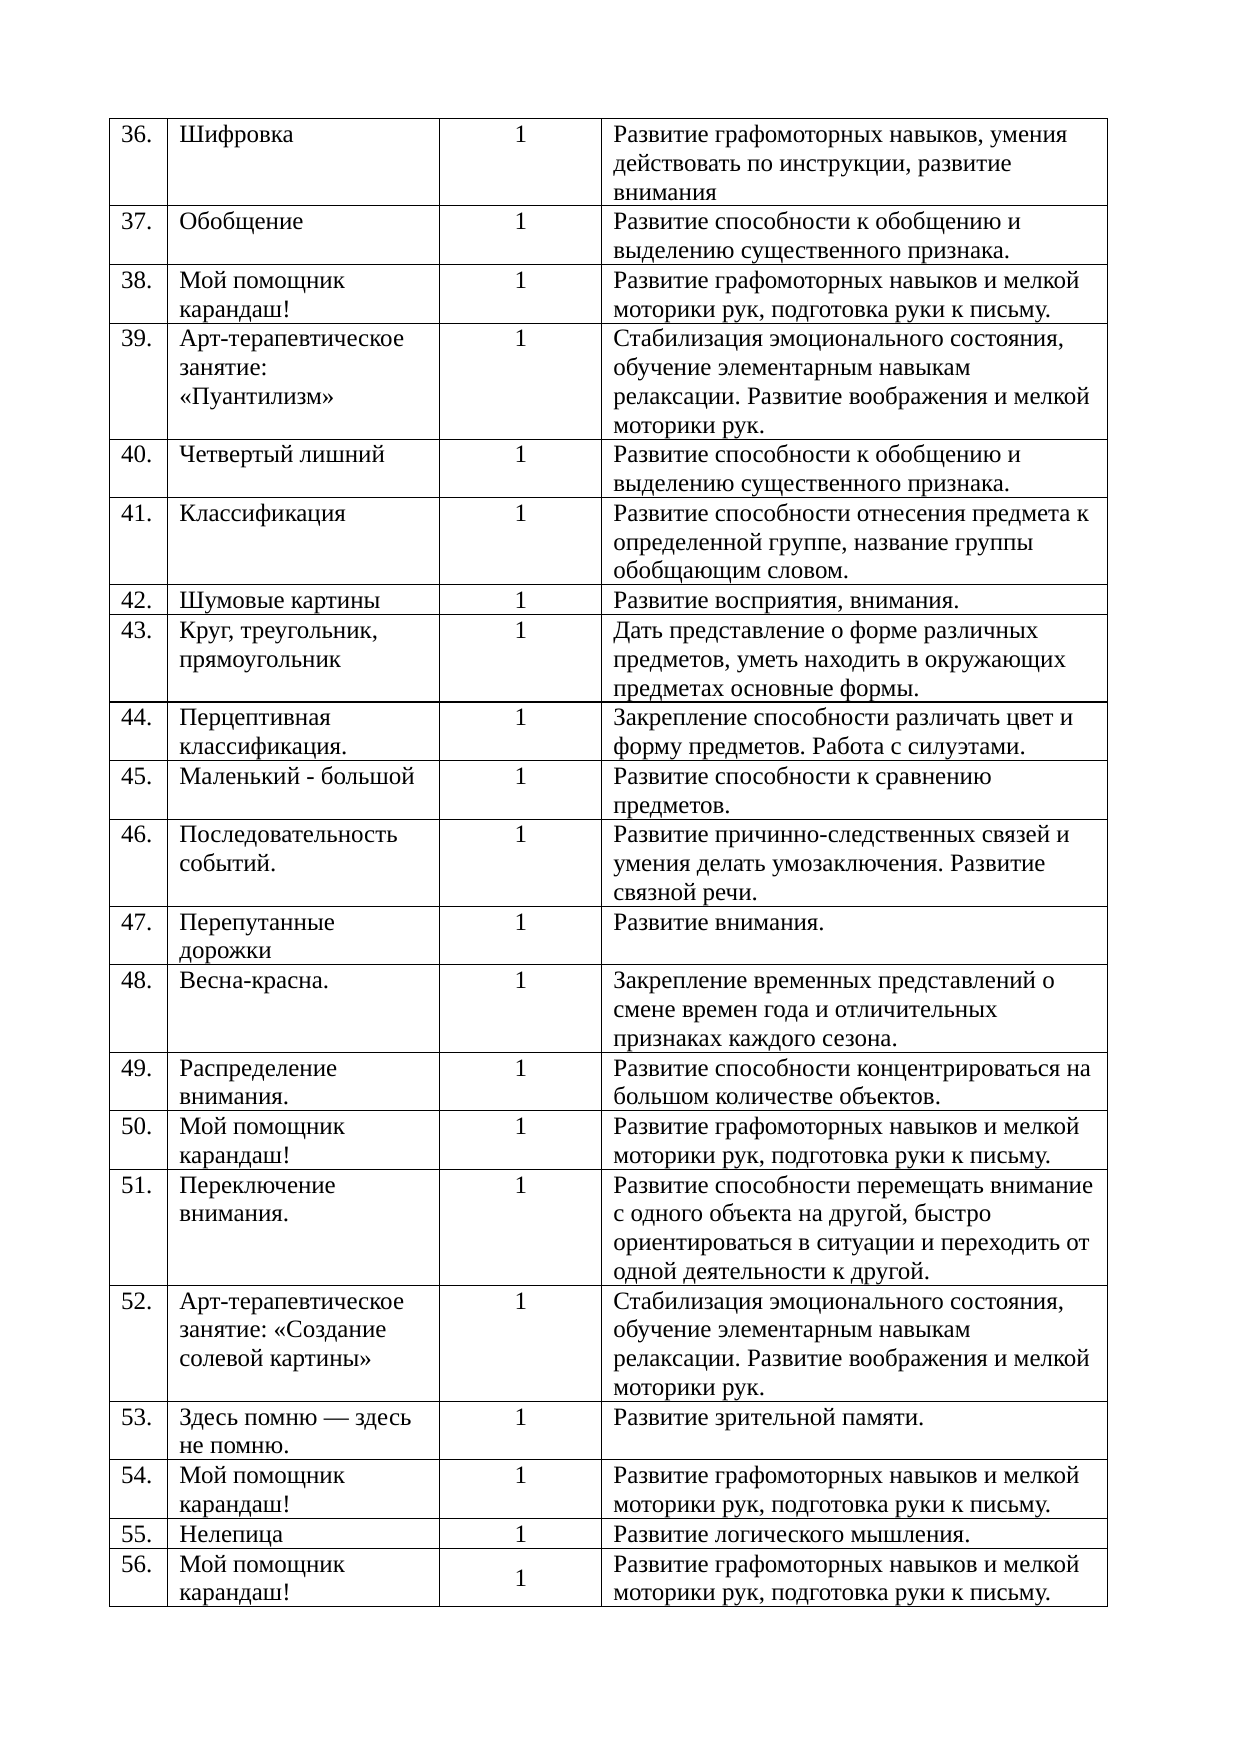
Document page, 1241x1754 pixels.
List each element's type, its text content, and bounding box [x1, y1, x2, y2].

table_cell Развитие логического мышления. [602, 1519, 1107, 1548]
table_cell 1 [440, 1170, 601, 1285]
table_cell 51. [110, 1170, 167, 1285]
table_cell 39. [110, 324, 167, 438]
table_cell Четвертый лишний [168, 440, 439, 497]
table_cell Арт-терапевтическое занятие: «Создание солевой картины» [168, 1286, 439, 1401]
table_cell 37. [110, 206, 167, 264]
table_cell 1 [440, 585, 601, 614]
table_cell Мой помощник карандаш! [168, 1549, 439, 1606]
table_cell Круг, треугольник, прямоугольник [168, 615, 439, 701]
table_cell 1 [440, 440, 601, 497]
table_cell Закрепление временных представлений о смене времен года и отличительных признаках каждого сезона. [602, 965, 1107, 1052]
table_cell 1 [440, 119, 601, 205]
table_cell Развитие способности отнесения предмета к определенной группе, название группы обобщающим словом. [602, 498, 1107, 584]
table_cell 1 [440, 965, 601, 1052]
table_cell Последовательность событий. [168, 820, 439, 906]
table_cell Переключение внимания. [168, 1170, 439, 1285]
table_cell 1 [440, 1460, 601, 1518]
table_cell 1 [440, 1549, 601, 1606]
table_cell 1 [440, 703, 601, 760]
table_cell Мой помощник карандаш! [168, 1460, 439, 1518]
table_cell Мой помощник карандаш! [168, 265, 439, 322]
table_cell Стабилизация эмоционального состояния, обучение элементарным навыкам релаксации. Развитие воображения и мелкой моторики рук. [602, 324, 1107, 438]
table_cell 43. [110, 615, 167, 701]
table_cell Шумовые картины [168, 585, 439, 614]
table_cell Развитие графомоторных навыков, умения действовать по инструкции, развитие внимания [602, 119, 1107, 205]
table_cell Здесь помню — здесь не помню. [168, 1402, 439, 1459]
table_cell 1 [440, 1402, 601, 1459]
table_cell Закрепление способности различать цвет и форму предметов. Работа с силуэтами. [602, 703, 1107, 760]
table_cell 1 [440, 1286, 601, 1401]
table_cell Развитие графомоторных навыков и мелкой моторики рук, подготовка руки к письму. [602, 1111, 1107, 1169]
table_cell Развитие графомоторных навыков и мелкой моторики рук, подготовка руки к письму. [602, 265, 1107, 322]
table_cell 41. [110, 498, 167, 584]
table_cell Стабилизация эмоционального состояния, обучение элементарным навыкам релаксации. Развитие воображения и мелкой моторики рук. [602, 1286, 1107, 1401]
table_cell Развитие способности перемещать внимание с одного объекта на другой, быстро ориентироваться в ситуации и переходить от одной деятельности к другой. [602, 1170, 1107, 1285]
table_cell Развитие графомоторных навыков и мелкой моторики рук, подготовка руки к письму. [602, 1460, 1107, 1518]
table_cell Перцептивная классификация. [168, 703, 439, 760]
table_cell 56. [110, 1549, 167, 1606]
table_cell Развитие способности к обобщению и выделению существенного признака. [602, 206, 1107, 264]
table_cell Обобщение [168, 206, 439, 264]
table_cell Шифровка [168, 119, 439, 205]
table_cell 1 [440, 761, 601, 818]
table_cell Арт-терапевтическое занятие: «Пуантилизм» [168, 324, 439, 438]
table_cell Нелепица [168, 1519, 439, 1548]
table_cell 1 [440, 1111, 601, 1169]
table_cell 1 [440, 615, 601, 701]
table_cell Развитие способности к сравнению предметов. [602, 761, 1107, 818]
table_cell 49. [110, 1053, 167, 1110]
table_cell Развитие зрительной памяти. [602, 1402, 1107, 1459]
table_cell 50. [110, 1111, 167, 1169]
table_cell 1 [440, 1053, 601, 1110]
table_cell 1 [440, 265, 601, 322]
table_cell Перепутанные дорожки [168, 907, 439, 964]
table_cell 36. [110, 119, 167, 205]
table_cell Развитие причинно-следственных связей и умения делать умозаключения. Развитие связной речи. [602, 820, 1107, 906]
table_cell 1 [440, 498, 601, 584]
table_cell Развитие внимания. [602, 907, 1107, 964]
table_cell Распределение внимания. [168, 1053, 439, 1110]
table_cell 47. [110, 907, 167, 964]
table_cell 1 [440, 907, 601, 964]
table_cell Развитие графомоторных навыков и мелкой моторики рук, подготовка руки к письму. [602, 1549, 1107, 1606]
table_cell Развитие способности к обобщению и выделению существенного признака. [602, 440, 1107, 497]
table_cell Развитие способности концентрироваться на большом количестве объектов. [602, 1053, 1107, 1110]
table_cell 1 [440, 820, 601, 906]
table_cell 48. [110, 965, 167, 1052]
table_cell Весна-красна. [168, 965, 439, 1052]
table_cell 44. [110, 703, 167, 760]
table_cell 42. [110, 585, 167, 614]
table_cell 54. [110, 1460, 167, 1518]
table_cell 38. [110, 265, 167, 322]
table_cell 40. [110, 440, 167, 497]
table_cell Мой помощник карандаш! [168, 1111, 439, 1169]
table_cell 1 [440, 1519, 601, 1548]
table_cell 53. [110, 1402, 167, 1459]
table_cell 52. [110, 1286, 167, 1401]
table_cell 45. [110, 761, 167, 818]
table_cell Классификация [168, 498, 439, 584]
table_cell 1 [440, 206, 601, 264]
table_cell 46. [110, 820, 167, 906]
table_cell 1 [440, 324, 601, 438]
table_cell Развитие восприятия, внимания. [602, 585, 1107, 614]
table_cell Дать представление о форме различных предметов, уметь находить в окружающих предметах основные формы. [602, 615, 1107, 701]
table_cell 55. [110, 1519, 167, 1548]
table_cell Маленький - большой [168, 761, 439, 818]
